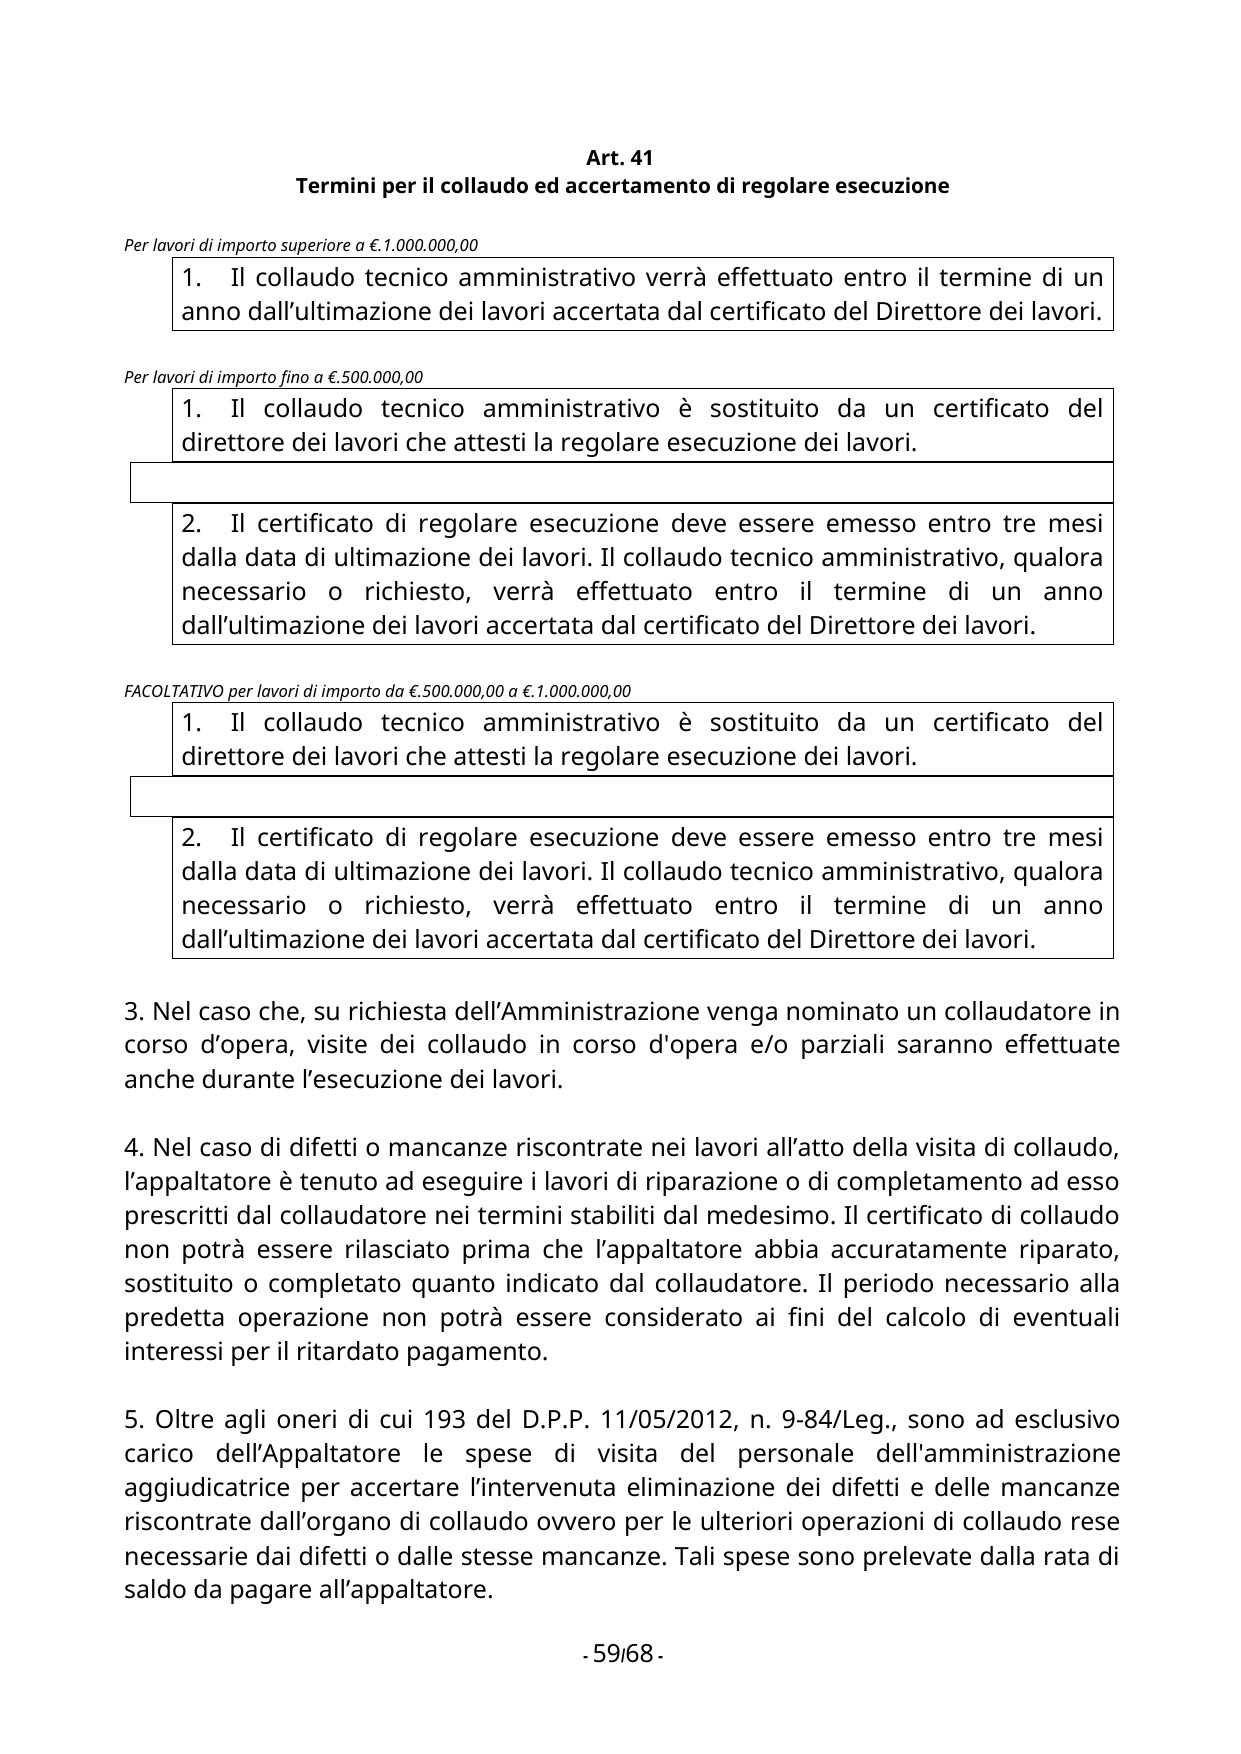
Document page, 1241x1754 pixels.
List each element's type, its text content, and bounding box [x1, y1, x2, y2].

subtitle Art. 41 Termini per il collaudo ed accertamento di regolare esecuzione [124, 143, 1122, 200]
text 1. Il collaudo tecnico amministrativo è sostituito da un certificato del direttore dei lavori che attesti la regolare esecuzione dei lavori. [173, 703, 1113, 775]
text 3. Nel caso che, su richiesta dell’Amministrazione venga nominato un collaudatore in corso d’opera, visite dei collaudo in corso d'opera e/o parziali saranno effettuate anche durante l’esecuzione dei lavori. [124, 993, 1122, 1095]
text 2. Il certificato di regolare esecuzione deve essere emesso entro tre mesi dalla data di ultimazione dei lavori. Il collaudo tecnico amministrativo, qualora necessario o richiesto, verrà effettuato entro il termine di un anno dall’ultimazione dei lavori accertata dal certificato del Direttore dei lavori. [173, 818, 1113, 958]
text 1. Il collaudo tecnico amministrativo verrà effettuato entro il termine di un anno dall’ultimazione dei lavori accertata dal certificato del Direttore dei lavori. [173, 258, 1113, 330]
text Per lavori di importo fino a €.500.000,00 [124, 365, 1122, 388]
text FACOLTATIVO per lavori di importo da €.500.000,00 a €.1.000.000,00 [124, 679, 1122, 702]
text 4. Nel caso di difetti o mancanze riscontrate nei lavori all’atto della visita di collaudo, l’appaltatore è tenuto ad eseguire i lavori di riparazione o di completamento ad esso prescritti dal collaudatore nei termini stabiliti dal medesimo. Il certificato di collaudo non potrà essere rilasciato prima che l’appaltatore abbia accuratamente riparato, sostituito o completato quanto indicato dal collaudatore. Il periodo necessario alla predetta operazione non potrà essere considerato ai fini del calcolo di eventuali interessi per il ritardato pagamento. [124, 1129, 1122, 1368]
text 2. Il certificato di regolare esecuzione deve essere emesso entro tre mesi dalla data di ultimazione dei lavori. Il collaudo tecnico amministrativo, qualora necessario o richiesto, verrà effettuato entro il termine di un anno dall’ultimazione dei lavori accertata dal certificato del Direttore dei lavori. [173, 504, 1113, 644]
text Per lavori di importo superiore a €.1.000.000,00 [124, 234, 1122, 257]
text 1. Il collaudo tecnico amministrativo è sostituito da un certificato del direttore dei lavori che attesti la regolare esecuzione dei lavori. [173, 389, 1113, 461]
text 5. Oltre agli oneri di cui 193 del D.P.P. 11/05/2012, n. 9-84/Leg., sono ad esclusivo carico dell’Appaltatore le spese di visita del personale dell'amministrazione aggiudicatrice per accertare l’intervenuta eliminazione dei difetti e delle mancanze riscontrate dall’organo di collaudo ovvero per le ulteriori operazioni di collaudo rese necessarie dai difetti o dalle stesse mancanze. Tali spese sono prelevate dalla rata di saldo da pagare all’appaltatore. [124, 1402, 1122, 1606]
